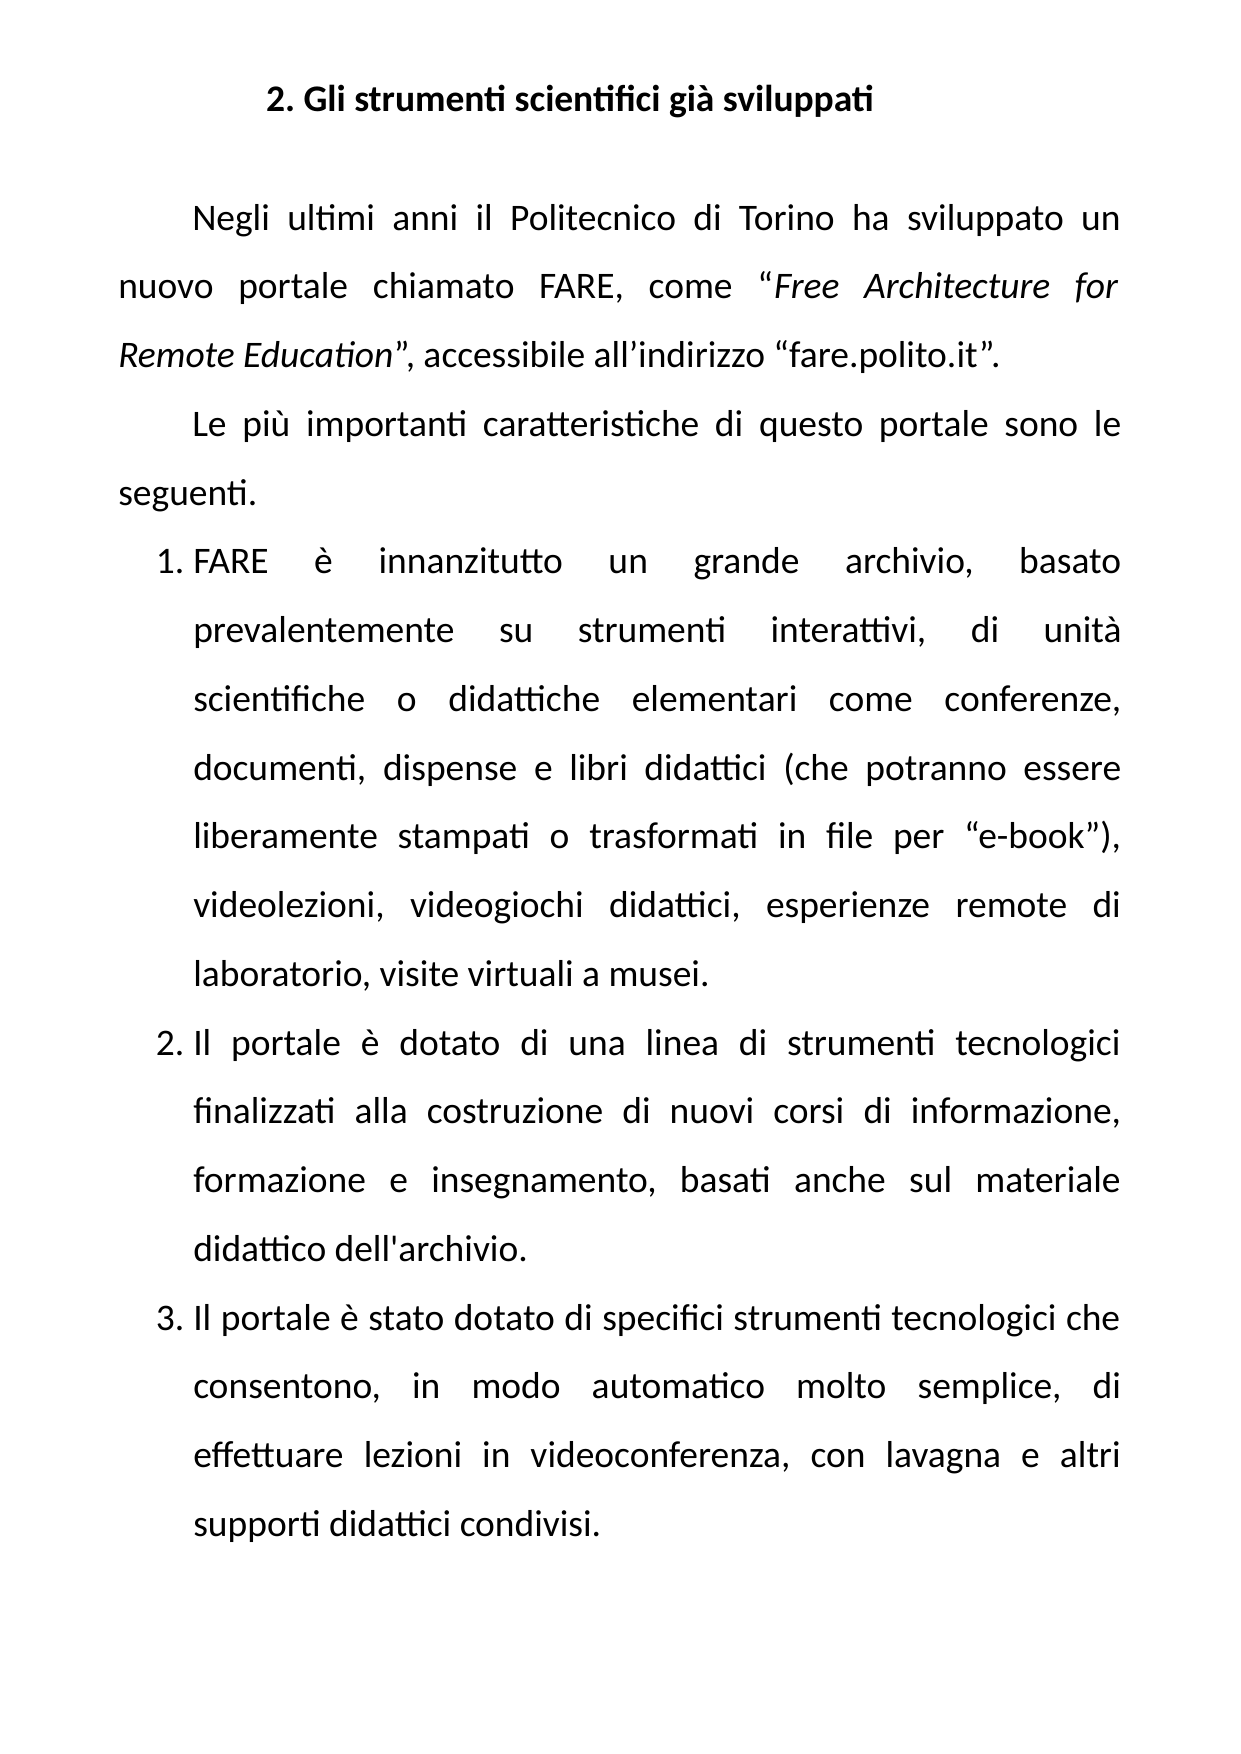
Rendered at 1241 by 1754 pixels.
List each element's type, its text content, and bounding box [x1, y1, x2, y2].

list Il portale è stato dotato di specifici strumenti tecnologici che consentono, in modo automatico molto semplice, di effettuare lezioni in videoconferenza, con lavagna e altri supporti didattici condivisi. [156, 1293, 1122, 1546]
list Il portale è dotato di una linea di strumenti tecnologici finalizzati alla costruzione di nuovi corsi di informazione, formazione e insegnamento, basati anche sul materiale didattico dell'archivio. [156, 1018, 1122, 1271]
text Le più importanti caratteristiche di questo portale sono le seguenti. [118, 400, 1122, 514]
list FARE è innanzitutto un grande archivio, basato prevalentemente su strumenti interattivi, di unità scientifiche o didattiche elementari come conferenze, documenti, dispense e libri didattici (che potranno essere liberamente stampati o trasformati in file per “e-book”), videolezioni, videogiochi didattici, esperienze remote di laboratorio, visite virtuali a musei. [156, 537, 1122, 996]
text Negli ultimi anni il Politecnico di Torino ha sviluppato un nuovo portale chiamato FARE, come “Free Architecture for Remote Education”, accessibile all’indirizzo “fare.polito.it”. [118, 193, 1122, 377]
text 2. Gli strumenti scientifici già sviluppati [118, 75, 1122, 121]
